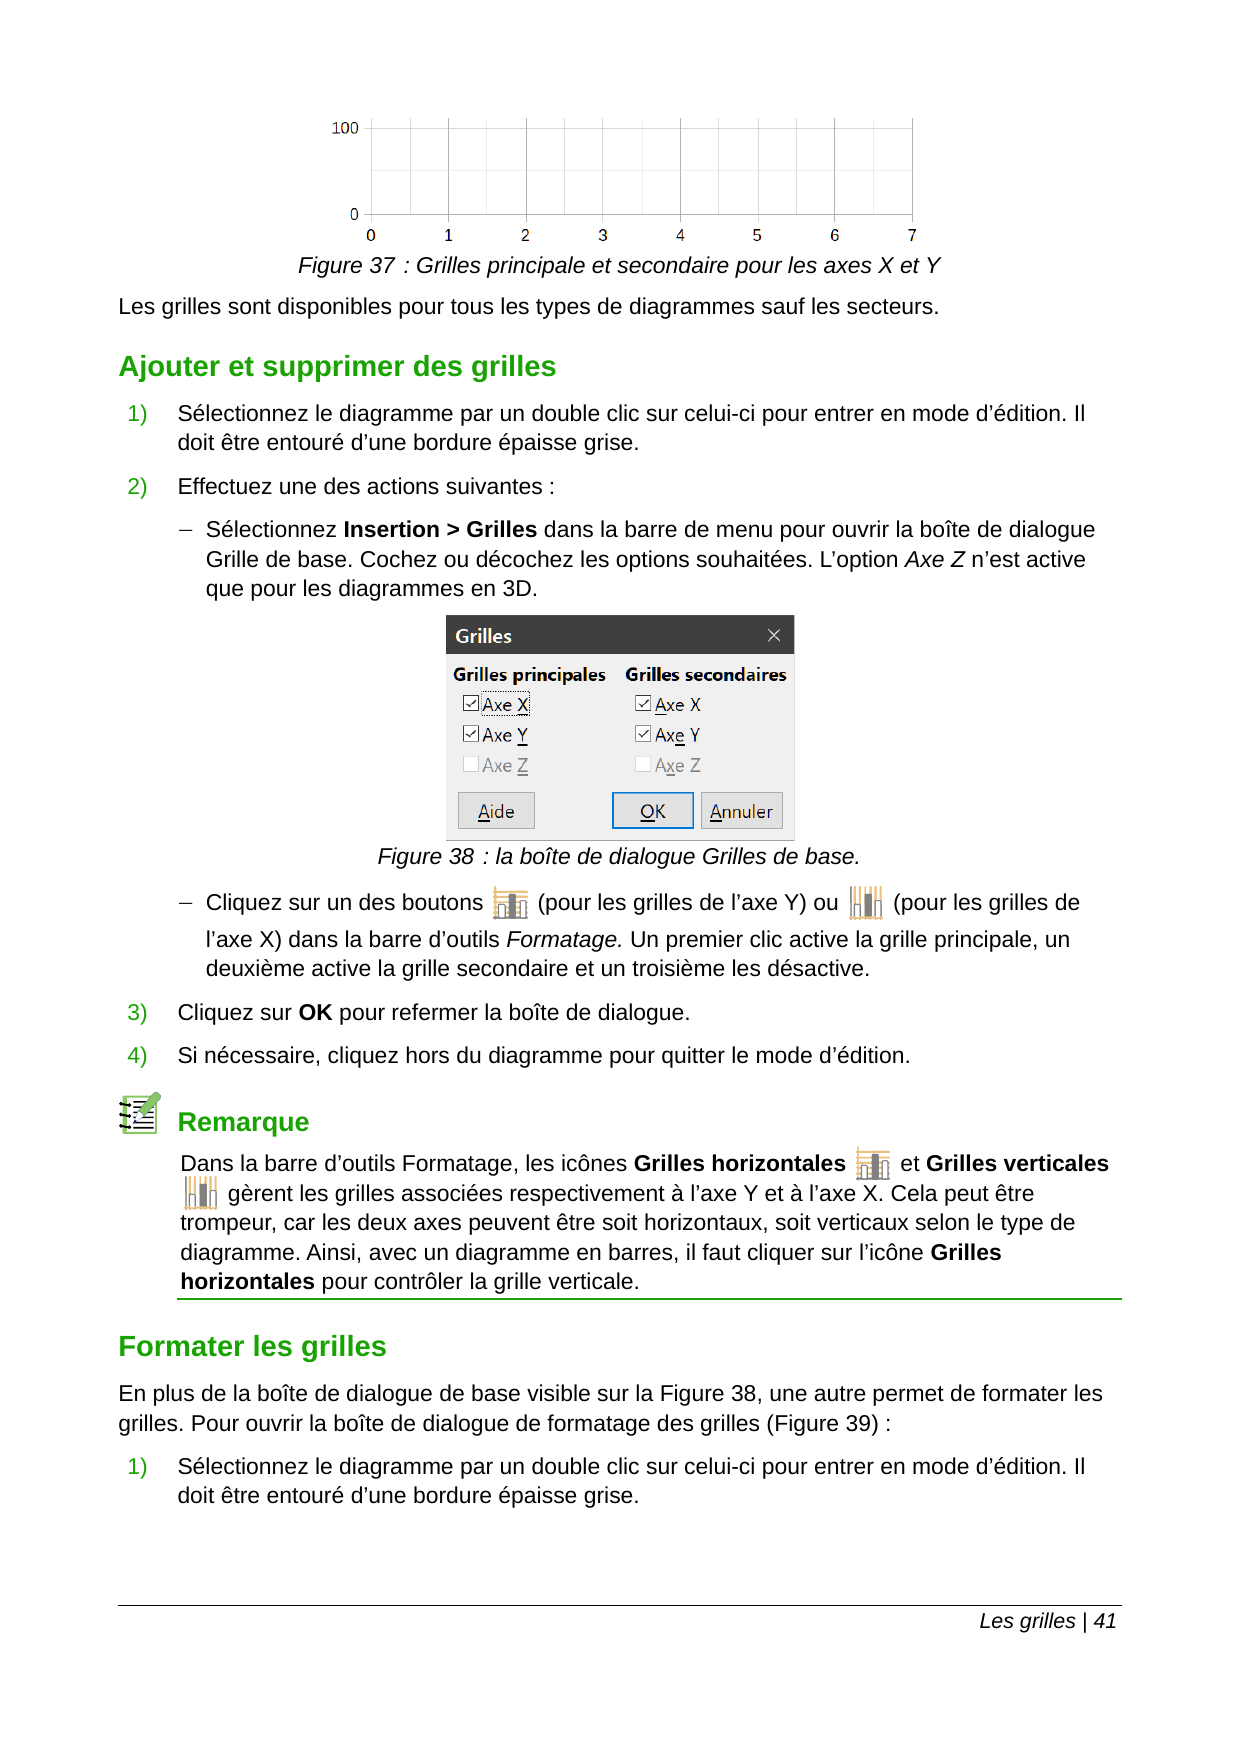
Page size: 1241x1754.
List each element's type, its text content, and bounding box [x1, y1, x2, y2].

list Sélectionnez Insertion > Grilles dans la barre de menu pour ouvrir la boîte de dialogue Grille de base. Cochez ou décochez les options souhaitées. L’option Axe Z n’est active que pour les diagrammes en 3D. [176, 514, 1122, 601]
text En plus de la boîte de dialogue de base visible sur la Figure 38, une autre permet de formater les grilles. Pour ouvrir la boîte de dialogue de formatage des grilles (Figure 39) : [118, 1378, 1122, 1436]
list Cliquez sur OK pour refermer la boîte de dialogue. [148, 996, 1122, 1025]
picture [852, 1142, 894, 1184]
text Figure 38 : la boîte de dialogue Grilles de base. [118, 840, 1122, 869]
list Cliquez sur un des boutons (pour les grilles de l’axe Y) ou (pour les grilles de l’axe X) dans la barre d’outils Formatage. Un premier clic active la grille principale, un deuxième active la grille secondaire et un troisième les désactive. [176, 881, 1122, 981]
text Figure 37 : Grilles principale et secondaire pour les axes X et Y [118, 249, 1122, 279]
text Dans la barre d’outils Formatage, les icônes Grilles horizontales et Grilles verticales gèrent les grilles associées respectivement à l’axe Y et à l’axe X. Cela peut être trompeur, car les deux axes peuvent être soit horizontaux, soit verticaux selon le type de diagramme. Ainsi, avec un diagramme en barres, il faut cliquer sur l’icône Grilles horizontales pour contrôler la grille verticale. [177, 1145, 1122, 1298]
picture [316, 118, 924, 250]
subtitle Formater les grilles [118, 1329, 1122, 1363]
list Remarque [118, 1091, 1122, 1137]
picture [489, 881, 532, 923]
list Sélectionnez le diagramme par un double clic sur celui-ci pour entrer en mode d’édition. Il doit être entouré d’une bordure épaisse grise. [148, 1451, 1122, 1509]
list Effectuez une des actions suivantes : [148, 470, 1122, 499]
picture [180, 1171, 222, 1213]
picture [446, 615, 795, 841]
list Si nécessaire, cliquez hors du diagramme pour quitter le mode d’édition. [148, 1039, 1122, 1068]
subtitle Ajouter et supprimer des grilles [118, 349, 1122, 382]
list Sélectionnez le diagramme par un double clic sur celui-ci pour entrer en mode d’édition. Il doit être entouré d’une bordure épaisse grise. [148, 397, 1122, 455]
picture [845, 881, 887, 923]
text Les grilles sont disponibles pour tous les types de diagrammes sauf les secteurs. [118, 291, 1122, 320]
